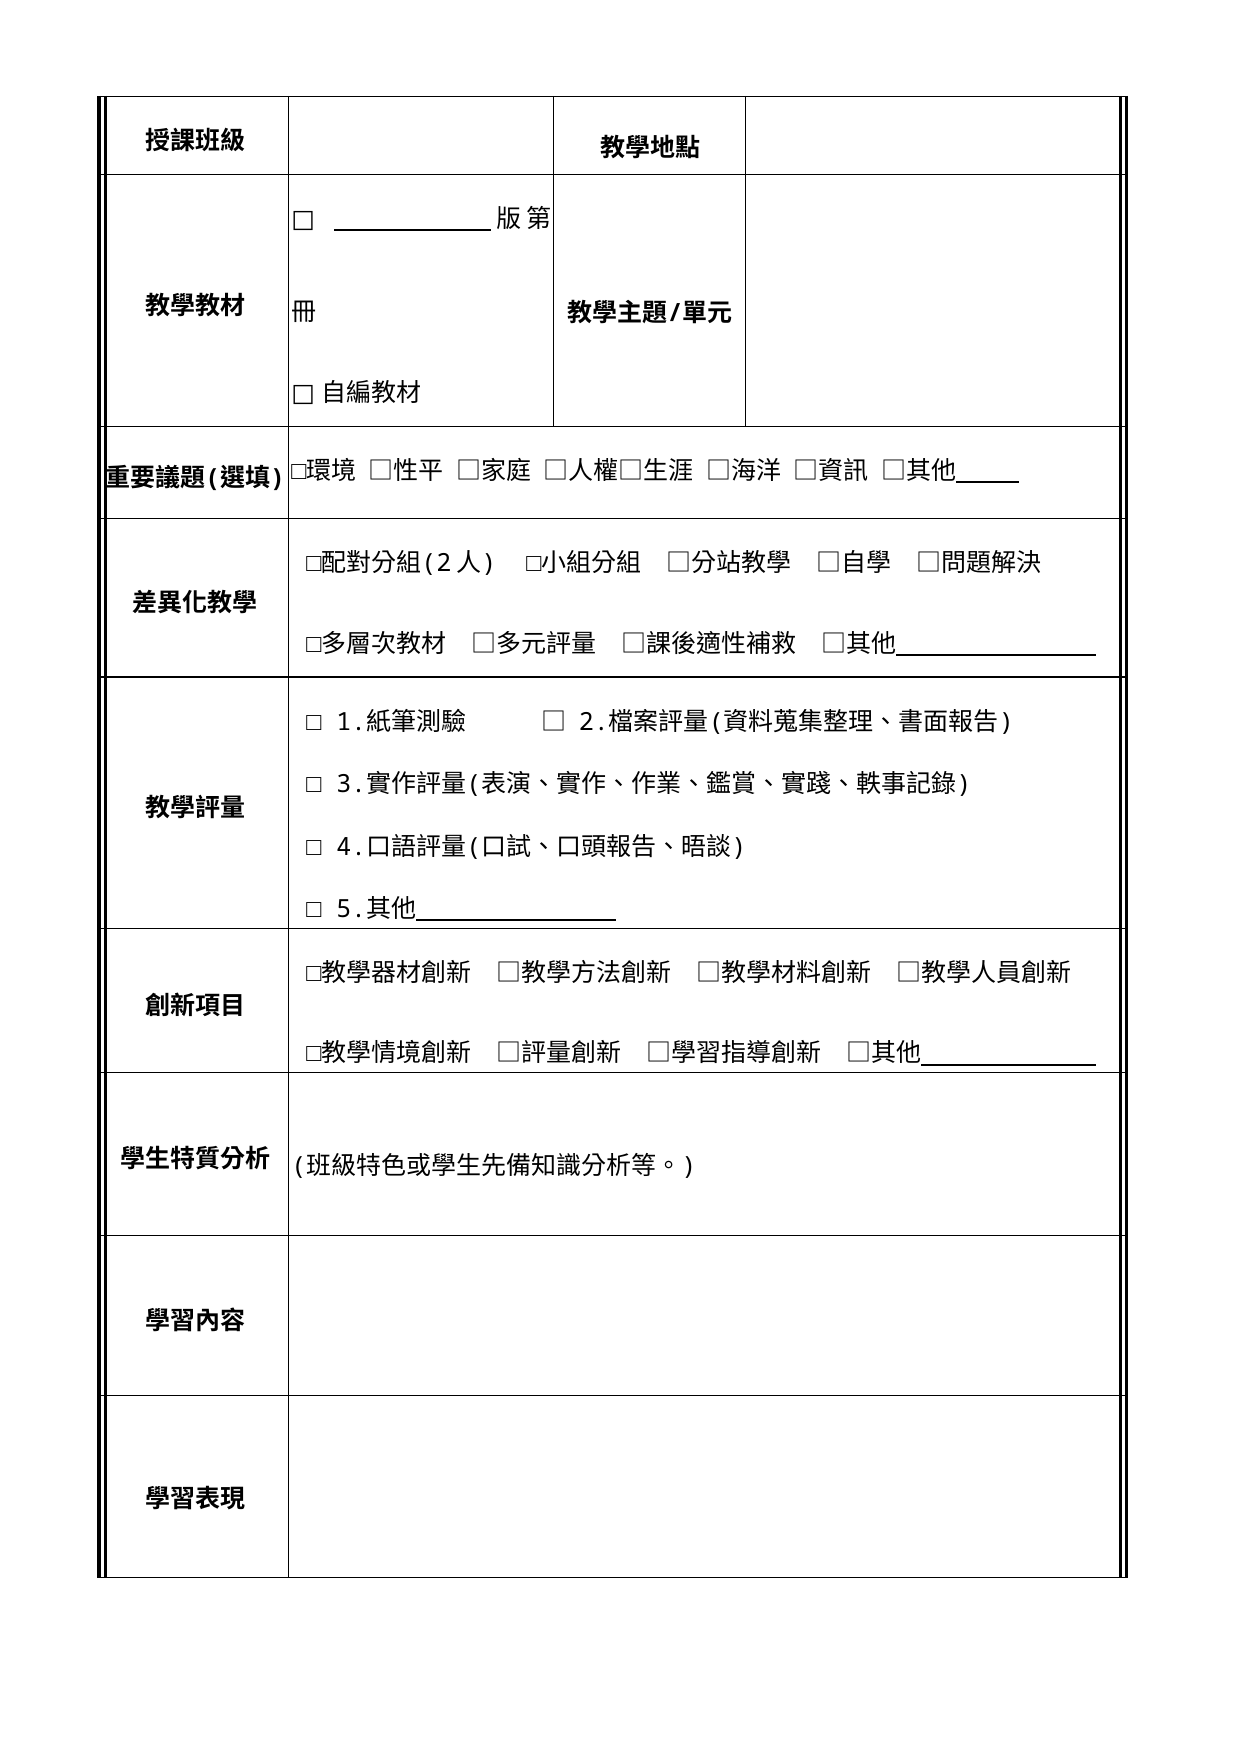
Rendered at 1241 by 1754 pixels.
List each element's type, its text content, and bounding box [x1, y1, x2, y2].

table_cell 授課班級 [107, 97, 288, 173]
table_cell 教學主題/單元 [554, 175, 745, 426]
table_cell [746, 97, 1119, 173]
table_cell 差異化教學 [107, 519, 288, 676]
table_cell (班級特色或學生先備知識分析等。) [289, 1073, 1119, 1234]
table_cell □配對分組(2人) □小組分組 □分站教學 □自學 □問題解決 □多層次教材 □多元評量 □課後適性補救 □其他 [289, 519, 1119, 676]
table_cell 教學評量 [107, 678, 288, 927]
table_cell [289, 1236, 1119, 1394]
table_cell 學生特質分析 [107, 1073, 288, 1234]
table_cell 學習表現 [107, 1396, 288, 1577]
table_cell 創新項目 [107, 929, 288, 1072]
table_cell □環境 □性平 □家庭 □人權□生涯 □海洋 □資訊 □其他 [289, 427, 1119, 518]
table_cell □ 版第 冊 □ 自編教材 [289, 175, 553, 426]
table_cell [746, 175, 1119, 426]
table_cell 重要議題(選填) [107, 427, 288, 518]
table_cell □ 1.紙筆測驗 □ 2.檔案評量(資料蒐集整理、書面報告) □ 3.實作評量(表演、實作、作業、鑑賞、實踐、軼事記錄) □ 4.口語評量(口試、口頭報告、晤談) □ 5.其他 [289, 678, 1119, 927]
table_cell 學習內容 [107, 1236, 288, 1394]
table_cell [289, 97, 553, 173]
table_cell 教學教材 [107, 175, 288, 426]
table_cell □教學器材創新 □教學方法創新 □教學材料創新 □教學人員創新 □教學情境創新 □評量創新 □學習指導創新 □其他 [289, 929, 1119, 1072]
table_cell [289, 1396, 1119, 1577]
table_cell 教學地點 [554, 97, 745, 173]
